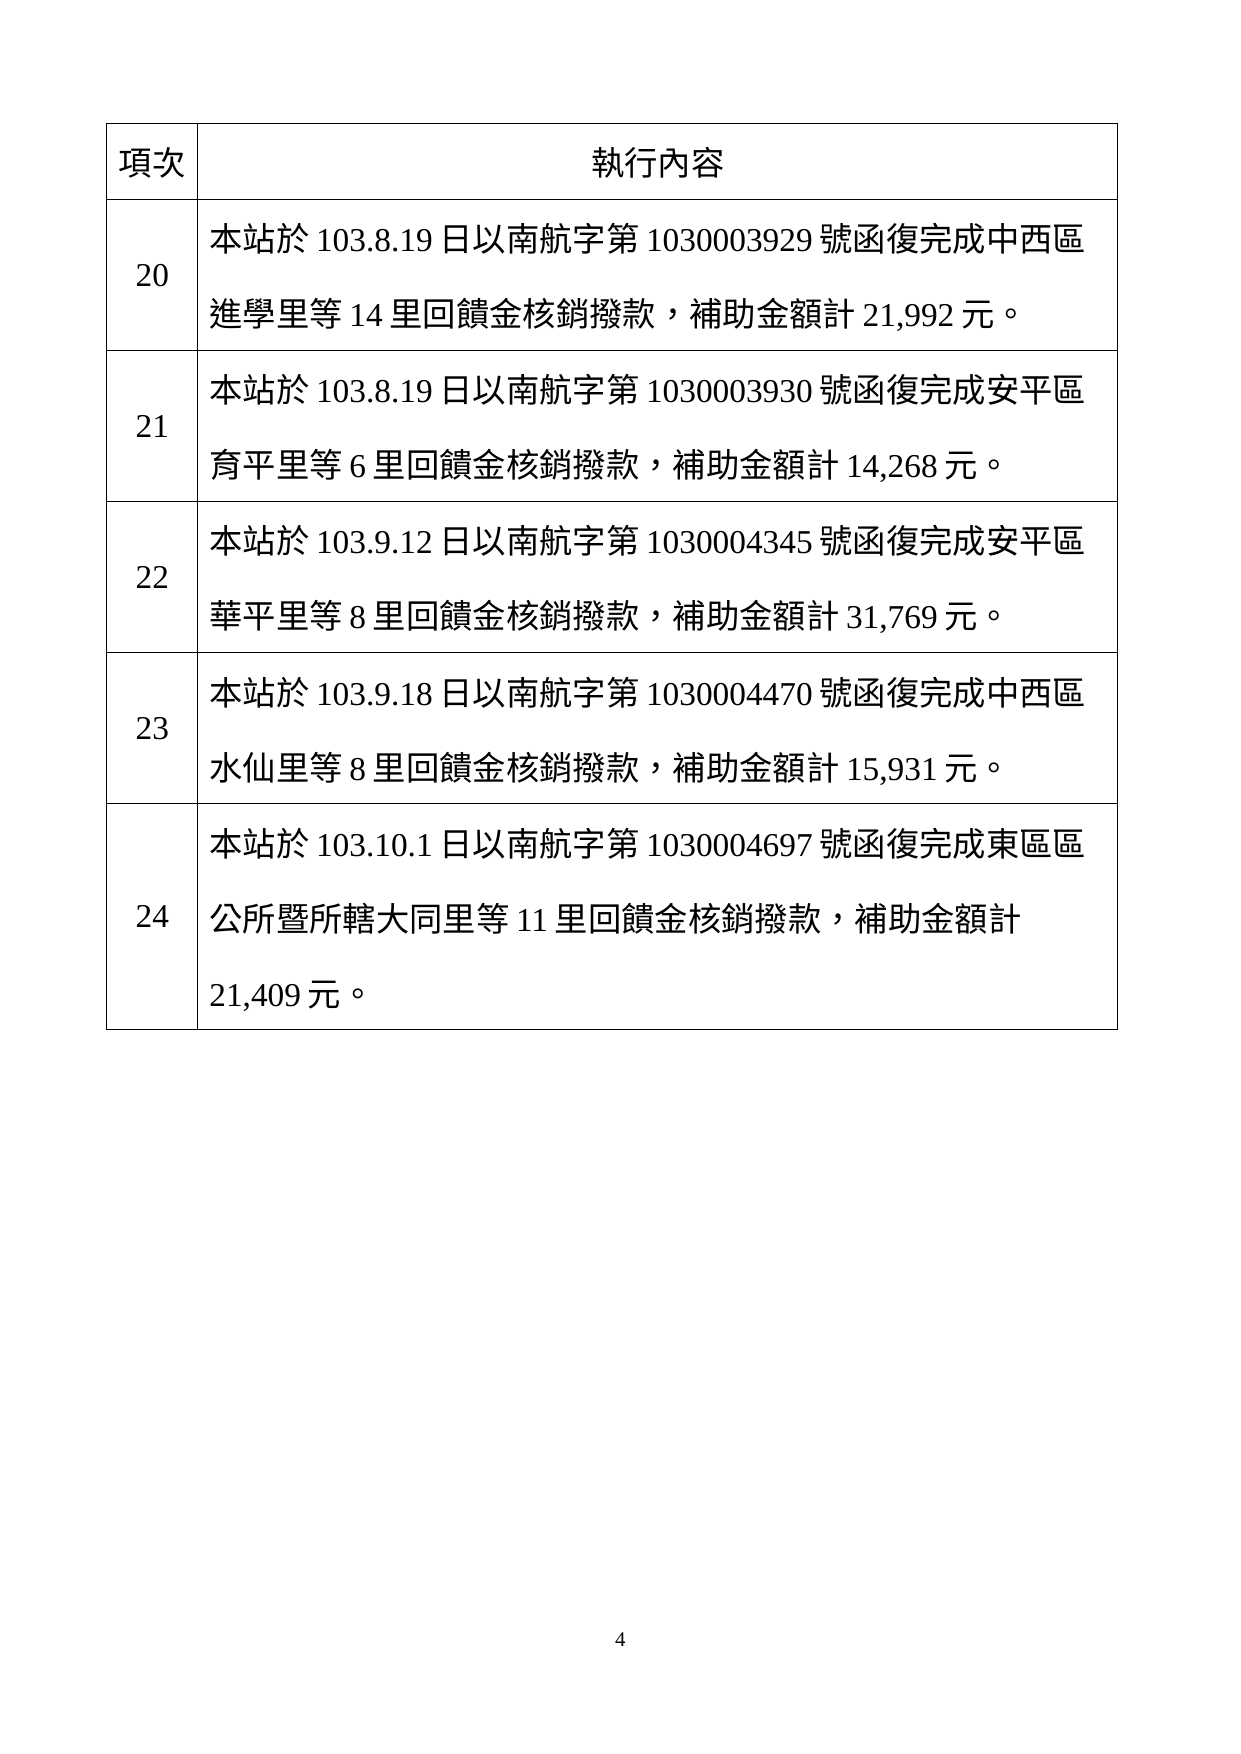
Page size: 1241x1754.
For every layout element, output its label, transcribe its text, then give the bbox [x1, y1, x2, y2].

table_cell 23 [107, 653, 197, 803]
table_cell 本站於103.8.19日以南航字第1030003929號函復完成中西區進學里等14里回饋金核銷撥款，補助金額計21,992元。 [198, 200, 1117, 350]
table_cell 21 [107, 351, 197, 501]
table_cell 本站於103.10.1日以南航字第1030004697號函復完成東區區公所暨所轄大同里等11里回饋金核銷撥款，補助金額計21,409元。 [198, 804, 1117, 1029]
table_header 項次 [107, 124, 197, 199]
table_cell 本站於103.9.12日以南航字第1030004345號函復完成安平區華平里等8里回饋金核銷撥款，補助金額計31,769元。 [198, 502, 1117, 652]
table_cell 22 [107, 502, 197, 652]
table_cell 本站於103.8.19日以南航字第1030003930號函復完成安平區育平里等6里回饋金核銷撥款，補助金額計14,268元。 [198, 351, 1117, 501]
table_header 執行內容 [198, 124, 1117, 199]
table_cell 本站於103.9.18日以南航字第1030004470號函復完成中西區水仙里等8里回饋金核銷撥款，補助金額計15,931元。 [198, 653, 1117, 803]
table_cell 20 [107, 200, 197, 350]
table_cell 24 [107, 804, 197, 1029]
